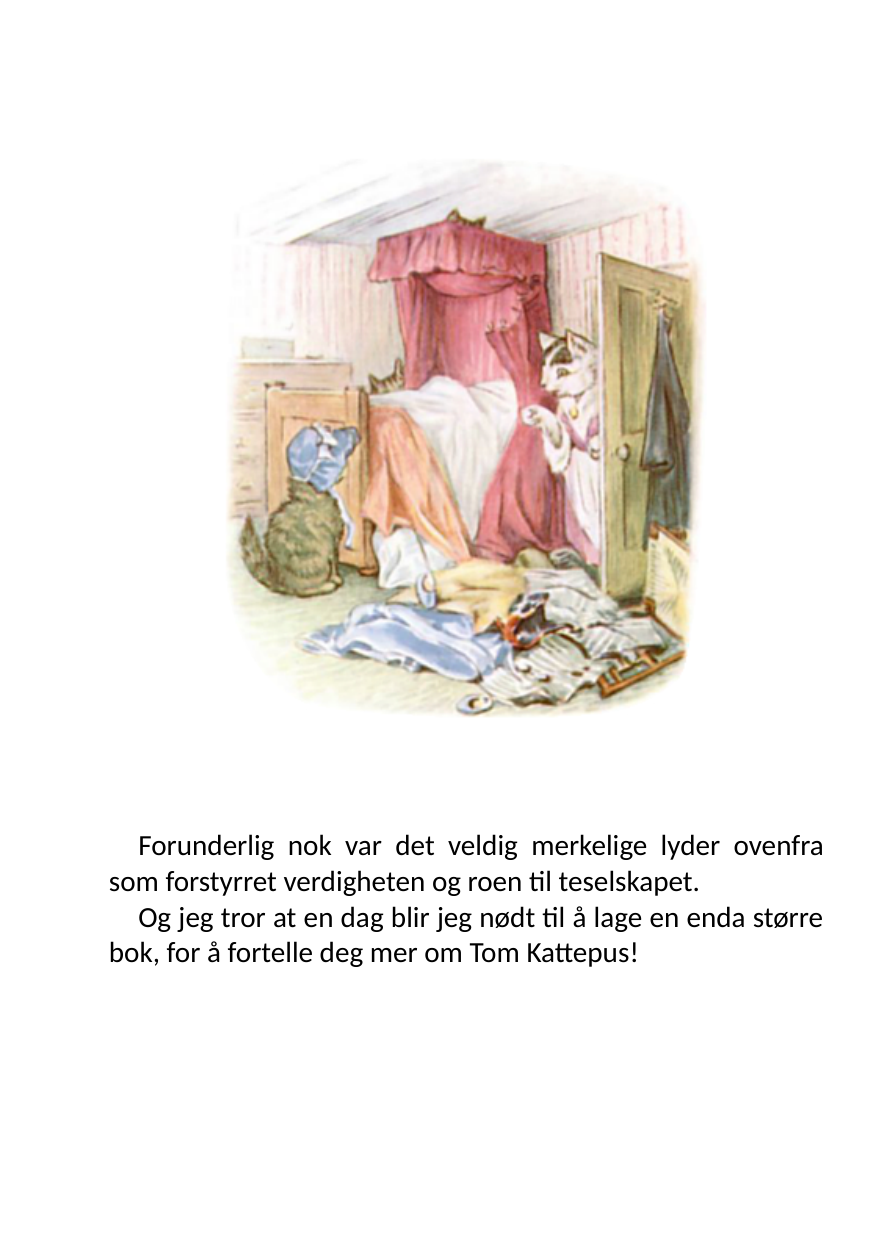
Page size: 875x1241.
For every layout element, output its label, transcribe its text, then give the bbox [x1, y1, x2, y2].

picture [223, 156, 710, 721]
text Og jeg tror at en dag blir jeg nødt til å lage en enda større bok, for å fortelle deg mer om Tom Kattepus! [109, 899, 824, 970]
text Forunderlig nok var det veldig merkelige lyder ovenfra som forstyrret verdigheten og roen til teselskapet. [109, 827, 824, 899]
